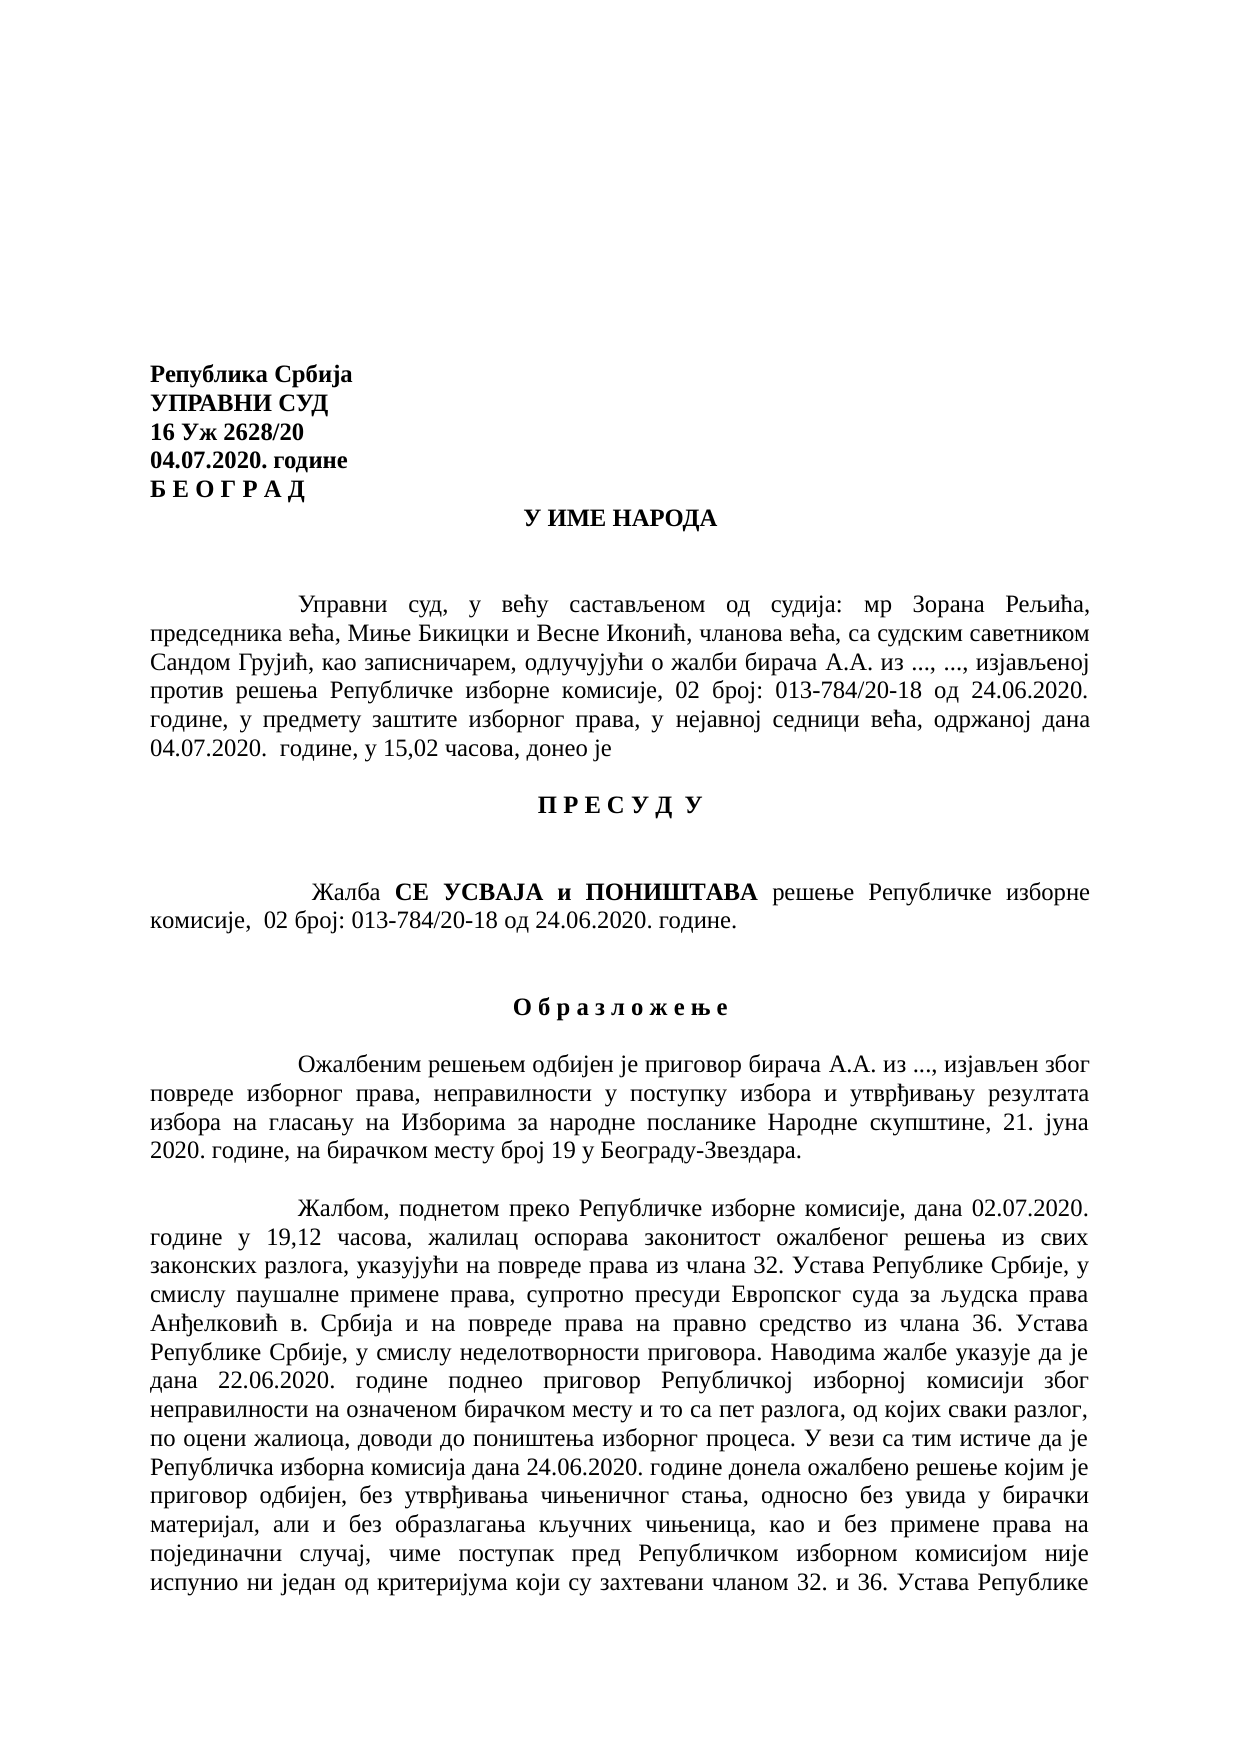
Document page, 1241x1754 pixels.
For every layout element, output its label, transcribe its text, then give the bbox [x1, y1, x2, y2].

text П Р Е С У Д У [150, 790, 1090, 819]
text Жалба СЕ УСВАЈА и ПОНИШТАВА решење Републичке изборне комисије, 02 број: 013-784/20-18 од 24.06.2020. године. [150, 877, 1090, 934]
text О б р а з л о ж е њ е [150, 992, 1090, 1020]
text Управни суд, у већу састављеном од судија: мр Зорана Рељића, председника већа, Миње Бикицки и Весне Иконић, чланова већа, са судским саветником Сандом Грујић, као записничарем, одлучујући о жалби бирача А.А. из ..., ..., изјављеној против решења Републичке изборне комисије, 02 број: 013-784/20-18 од 24.06.2020. године, у предмету заштите изборног права, у нејавној седници већа, одржаној дана 04.07.2020. године, у 15,02 часова, донео је [150, 589, 1090, 762]
text Република Србија [150, 148, 1090, 388]
text УПРАВНИ СУД [150, 388, 1090, 417]
text 16 Уж 2628/20 [150, 417, 1090, 445]
text Б Е О Г Р А Д [150, 474, 1090, 503]
text У ИМЕ НАРОДА [150, 503, 1090, 532]
text Ожалбеним решењем одбијен је приговор бирача А.А. из ..., изјављен због повреде изборног права, неправилности у поступку избора и утврђивању резултата избора на гласању на Изборима за народне посланике Народне скупштине, 21. јуна 2020. године, на бирачком месту број 19 у Београду-Звездара. [150, 1049, 1090, 1164]
text Жалбом, поднетом преко Републичке изборне комисије, дана 02.07.2020. године у 19,12 часова, жалилац оспорава законитост ожалбеног решења из свих законских разлога, указујући на повреде права из члана 32. Устава Републике Србије, у смислу паушалне примене права, супротно пресуди Европског суда за људска права Анђелковић в. Србија и на повреде права на правно средство из члана 36. Устава Републике Србије, у смислу неделотворности приговора. Наводима жалбе указује да је дана 22.06.2020. године поднео приговор Републичкоj изборној комисији због неправилности на означеном бирачком месту и то са пет разлога, од којих сваки разлог, по оцени жалиоца, доводи до поништења изборног процеса. У вези са тим истиче да је Републичка изборна комисија дана 24.06.2020. године донела ожалбено решење којим је приговор одбијен, без утврђивања чињеничног стања, односно без увида у бирачки материјал, али и без образлагања кључних чињеница, као и без примене права на појединачни случај, чиме поступак пред Републичком изборном комисијом није испунио ни један од критеријума који су захтевани чланом 32. и 36. Устава Републике [150, 1193, 1090, 1595]
text 04.07.2020. године [150, 445, 1090, 474]
